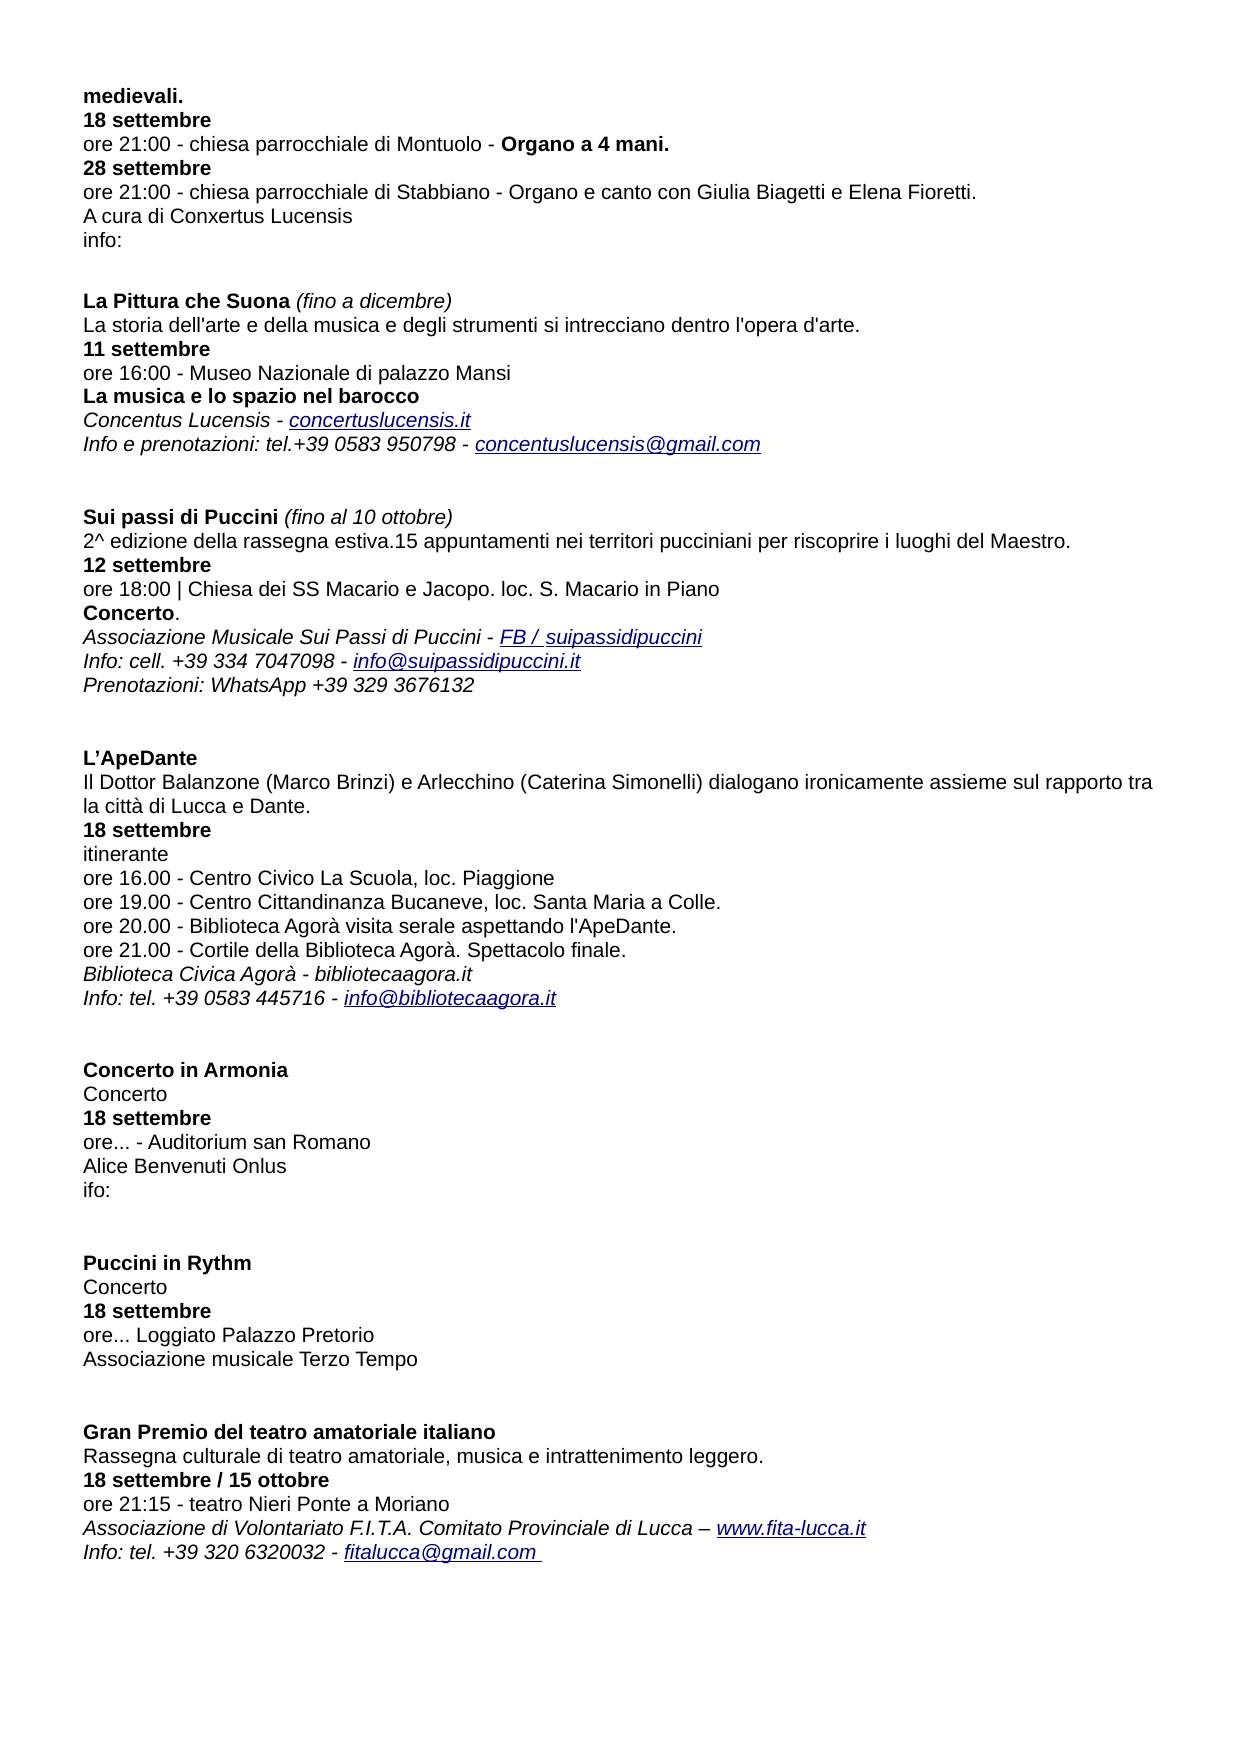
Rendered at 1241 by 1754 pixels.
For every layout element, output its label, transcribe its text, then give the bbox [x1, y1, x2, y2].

text medievali. 18 settembre ore 21:00 - chiesa parrocchiale di Montuolo - Organo a 4 mani. 28 settembre ore 21:00 - chiesa parrocchiale di Stabbiano - Organo e canto con Giulia Biagetti e Elena Fioretti. A cura di Conxertus Lucensis info: [83, 84, 1159, 252]
text Sui passi di Puccini (fino al 10 ottobre) 2^ edizione della rassegna estiva.15 appuntamenti nei territori pucciniani per riscoprire i luoghi del Maestro. 12 settembre ore 18:00 | Chiesa dei SS Macario e Jacopo. loc. S. Macario in Piano Concerto. Associazione Musicale Sui Passi di Puccini - FB / suipassidipuccini Info: cell. +39 334 7047098 - info@suipassidipuccini.it Prenotazioni: WhatsApp +39 329 3676132 [83, 505, 1159, 697]
text La Pittura che Suona (fino a dicembre) La storia dell'arte e della musica e degli strumenti si intrecciano dentro l'opera d'arte. 11 settembre ore 16:00 - Museo Nazionale di palazzo Mansi La musica e lo spazio nel barocco Concentus Lucensis - concertuslucensis.it Info e prenotazioni: tel.+39 0583 950798 - concentuslucensis@gmail.com [83, 264, 1159, 456]
text L’ApeDante Il Dottor Balanzone (Marco Brinzi) e Arlecchino (Caterina Simonelli) dialogano ironicamente assieme sul rapporto tra la città di Lucca e Dante. 18 settembre itinerante ore 16.00 - Centro Civico La Scuola, loc. Piaggione ore 19.00 - Centro Cittandinanza Bucaneve, loc. Santa Maria a Colle. ore 20.00 - Biblioteca Agorà visita serale aspettando l'ApeDante. ore 21.00 - Cortile della Biblioteca Agorà. Spettacolo finale. Biblioteca Civica Agorà - bibliotecaagora.it Info: tel. +39 0583 445716 - info@bibliotecaagora.it [83, 746, 1159, 1009]
text Puccini in Rythm Concerto 18 settembre ore... Loggiato Palazzo Pretorio Associazione musicale Terzo Tempo [83, 1251, 1159, 1371]
text Concerto in Armonia Concerto 18 settembre ore... - Auditorium san Romano Alice Benvenuti Onlus ifo: [83, 1058, 1159, 1202]
text Gran Premio del teatro amatoriale italiano Rassegna culturale di teatro amatoriale, musica e intrattenimento leggero. 18 settembre / 15 ottobre ore 21:15 - teatro Nieri Ponte a Moriano Associazione di Volontariato F.I.T.A. Comitato Provinciale di Lucca – www.fita-lucca.it Info: tel. +39 320 6320032 - fitalucca@gmail.com [83, 1420, 1159, 1563]
